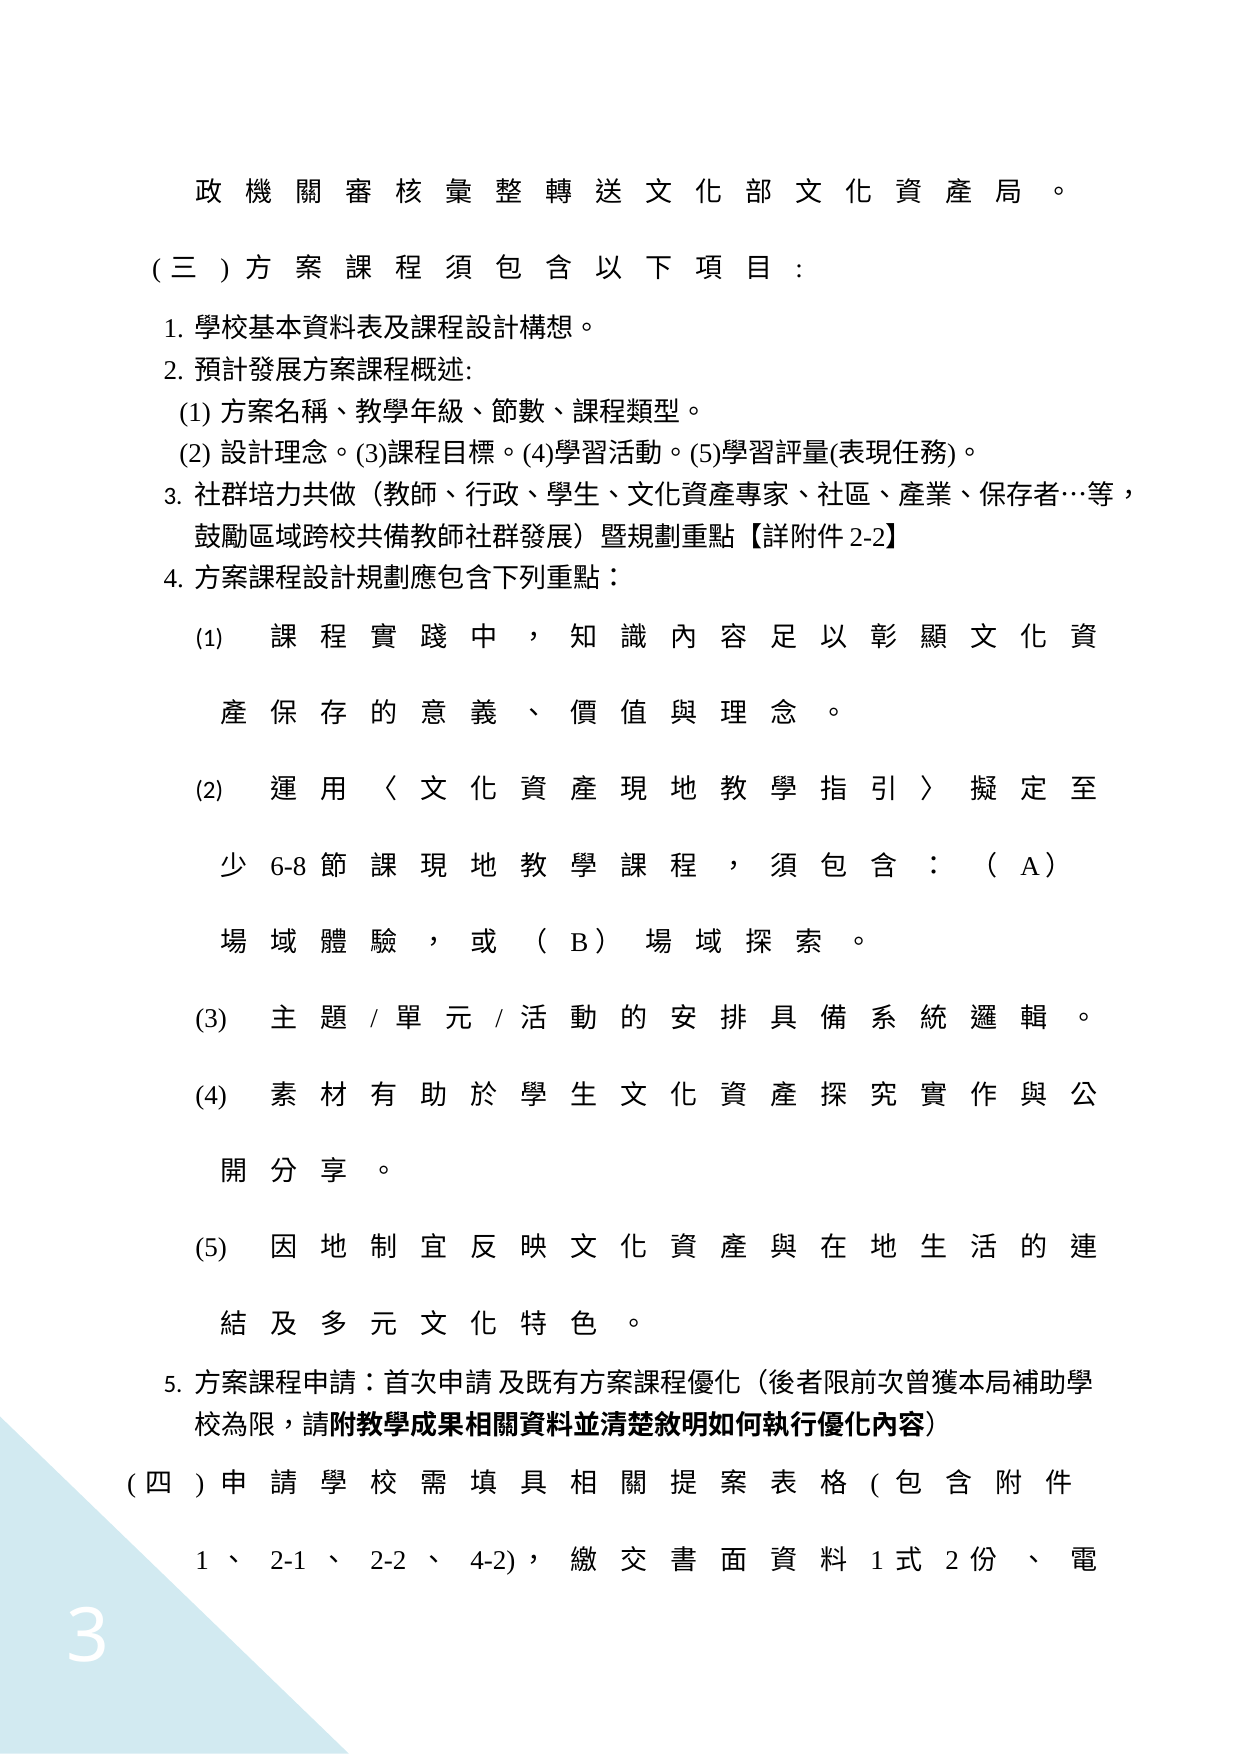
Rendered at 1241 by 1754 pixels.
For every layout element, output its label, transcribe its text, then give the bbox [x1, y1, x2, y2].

list 社群培力共做（教師、行政、學生、文化資產專家、社區、產業、保存者…等，鼓勵區域跨校共備教師社群發展）暨規劃重點【詳附件2-2】 [163, 471, 1120, 554]
list 方案課程申請：首次申請 及既有方案課程優化（後者限前次曾獲本局補助學校為限，請附教學成果相關資料並清楚敘明如何執行優化內容） [163, 1359, 1120, 1443]
list 設計理念。(3)課程目標。(4)學習活動。(5)學習評量(表現任務)。 [179, 429, 1120, 471]
list 課程實踐中，知識內容足以彰顯文化資產保存的意義、價值與理念。 [179, 596, 1120, 749]
text (三)方案課程須包含以下項目: [134, 228, 1120, 304]
list 方案課程設計規劃應包含下列重點： [163, 554, 1120, 596]
list 學校基本資料表及課程設計構想。 [163, 304, 1120, 346]
list 預計發展方案課程概述: [163, 346, 1120, 388]
list 方案名稱、教學年級、節數、課程類型。 [179, 388, 1120, 429]
text (四)申請學校需填具相關提案表格(包含附件1、2-1、2-2、4-2)，繳交書面資料1式2份、電 [120, 1443, 1135, 1596]
text 政機關審核彙整轉送文化部文化資產局。 [120, 152, 1120, 228]
list 素材有助於學生文化資產探究實作與公開分享。 [179, 1054, 1120, 1207]
list 因地制宜反映文化資產與在地生活的連結及多元文化特色。 [179, 1207, 1120, 1359]
list 主題/單元/活動的安排具備系統邏輯。 [179, 978, 1120, 1054]
list 運用〈文化資產現地教學指引〉擬定至少6-8節課現地教學課程，須包含：（A）場域體驗，或（B）場域探索。 [179, 749, 1120, 978]
